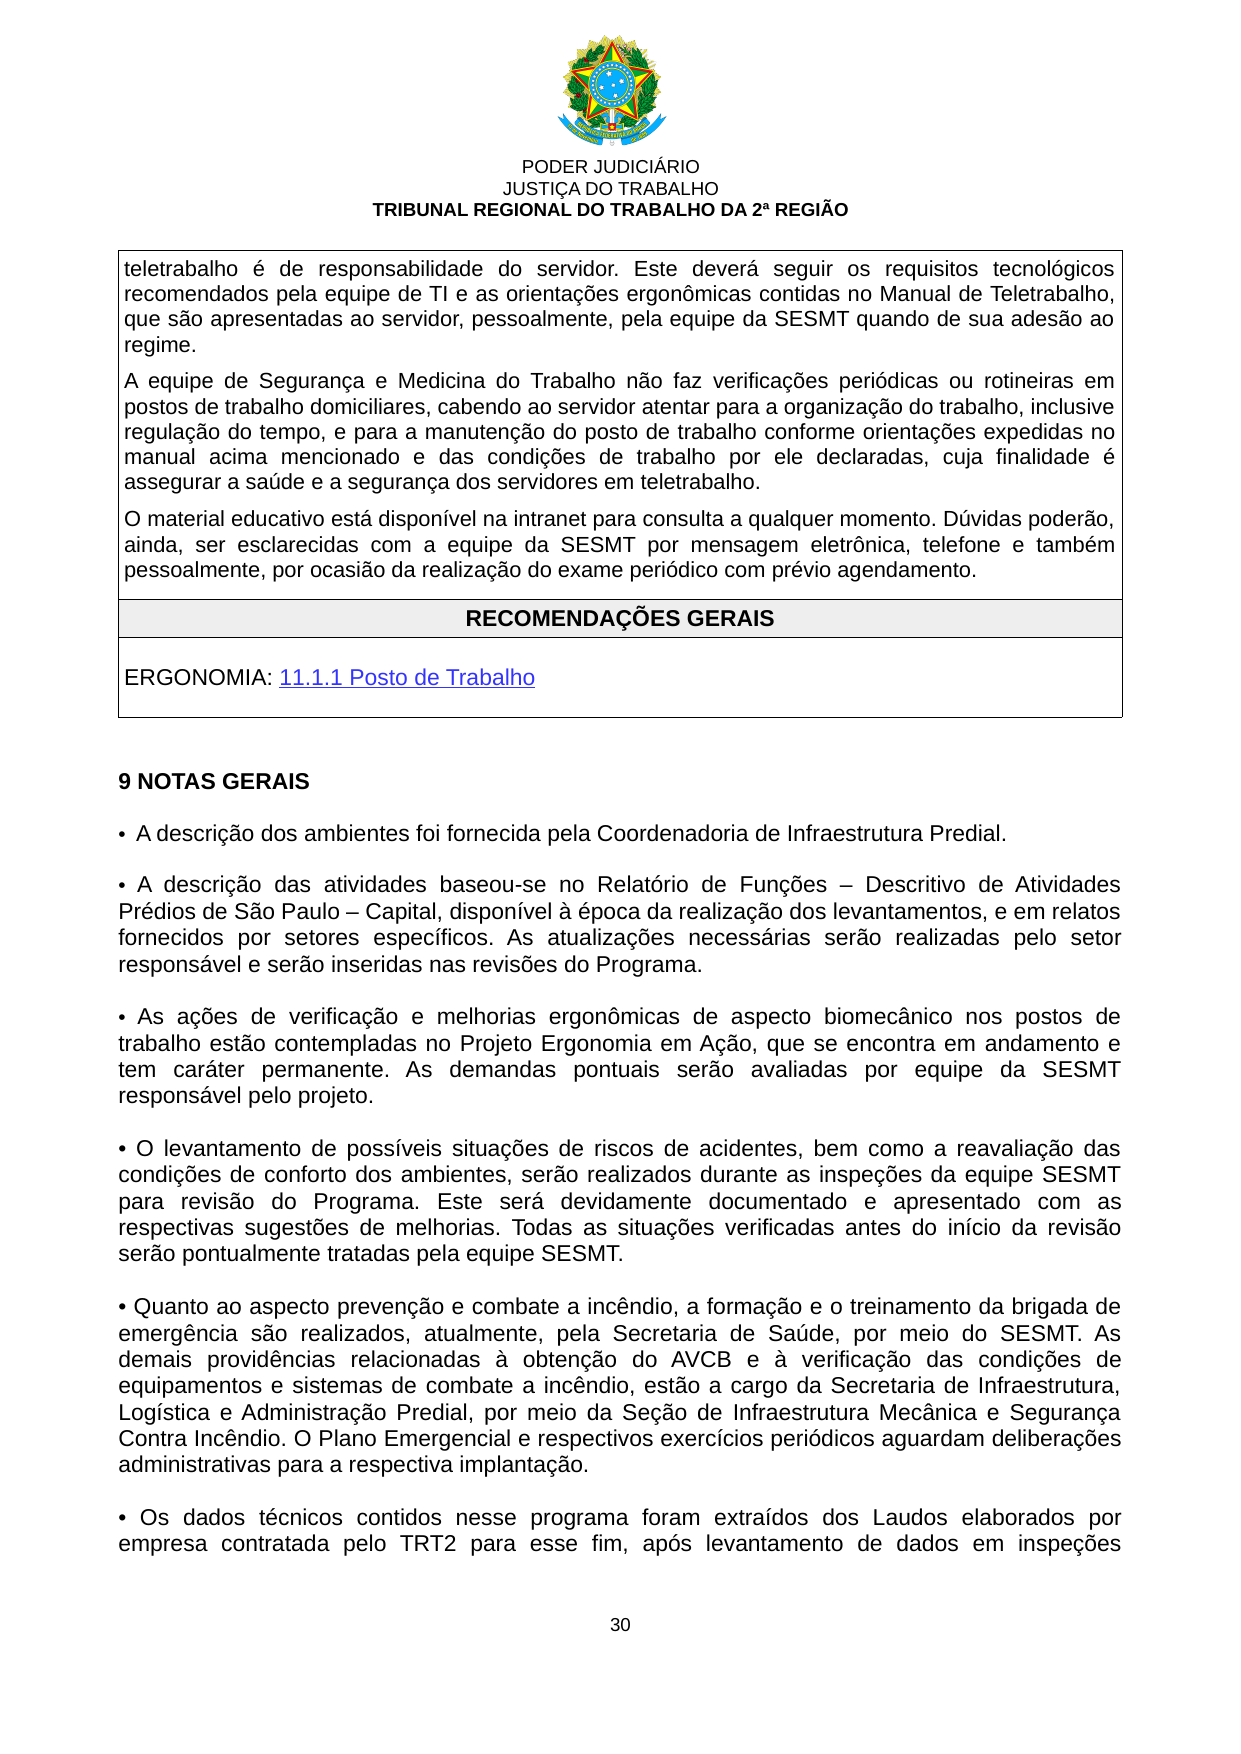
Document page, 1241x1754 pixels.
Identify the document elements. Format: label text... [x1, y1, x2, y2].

text • A descrição dos ambientes foi fornecida pela Coordenadoria de Infraestrutura Predial. [118, 819, 1122, 846]
text • As ações de verificação e melhorias ergonômicas de aspecto biomecânico nos postos de trabalho estão contempladas no Projeto Ergonomia em Ação, que se encontra em andamento e tem caráter permanente. As demandas pontuais serão avaliadas por equipe da SESMT responsável pelo projeto. [118, 1003, 1122, 1109]
text • A descrição das atividades baseou-se no Relatório de Funções – Descritivo de Atividades Prédios de São Paulo – Capital, disponível à época da realização dos levantamentos, e em relatos fornecidos por setores específicos. As atualizações necessárias serão realizadas pelo setor responsável e serão inseridas nas revisões do Programa. [118, 871, 1122, 977]
table_cell RECOMENDAÇÕES GERAIS [119, 600, 1122, 637]
subtitle 9 NOTAS GERAIS [118, 768, 1122, 795]
text • Os dados técnicos contidos nesse programa foram extraídos dos Laudos elaborados por empresa contratada pelo TRT2 para esse fim, após levantamento de dados em inspeções [118, 1504, 1122, 1557]
text • Quanto ao aspecto prevenção e combate a incêndio, a formação e o treinamento da brigada de emergência são realizados, atualmente, pela Secretaria de Saúde, por meio do SESMT. As demais providências relacionadas à obtenção do AVCB e à verificação das condições de equipamentos e sistemas de combate a incêndio, estão a cargo da Secretaria de Infraestrutura, Logística e Administração Predial, por meio da Seção de Infraestrutura Mecânica e Segurança Contra Incêndio. O Plano Emergencial e respectivos exercícios periódicos aguardam deliberações administrativas para a respectiva implantação. [118, 1293, 1122, 1478]
table_cell ERGONOMIA: 11.1.1 Posto de Trabalho [119, 638, 1122, 717]
text • O levantamento de possíveis situações de riscos de acidentes, bem como a reavaliação das condições de conforto dos ambientes, serão realizados durante as inspeções da equipe SESMT para revisão do Programa. Este será devidamente documentado e apresentado com as respectivas sugestões de melhorias. Todas as situações verificadas antes do início da revisão serão pontualmente tratadas pela equipe SESMT. [118, 1135, 1122, 1267]
table_cell teletrabalho é de responsabilidade do servidor. Este deverá seguir os requisitos tecnológicos recomendados pela equipe de TI e as orientações ergonômicas contidas no Manual de Teletrabalho, que são apresentadas ao servidor, pessoalmente, pela equipe da SESMT quando de sua adesão ao regime. A equipe de Segurança e Medicina do Trabalho não faz verificações periódicas ou rotineiras em postos de trabalho domiciliares, cabendo ao servidor atentar para a organização do trabalho, inclusive regulação do tempo, e para a manutenção do posto de trabalho conforme orientações expedidas no manual acima mencionado e das condições de trabalho por ele declaradas, cuja finalidade é assegurar a saúde e a segurança dos servidores em teletrabalho. O material educativo está disponível na intranet para consulta a qualquer momento. Dúvidas poderão, ainda, ser esclarecidas com a equipe da SESMT por mensagem eletrônica, telefone e também pessoalmente, por ocasião da realização do exame periódico com prévio agendamento. [119, 251, 1122, 599]
